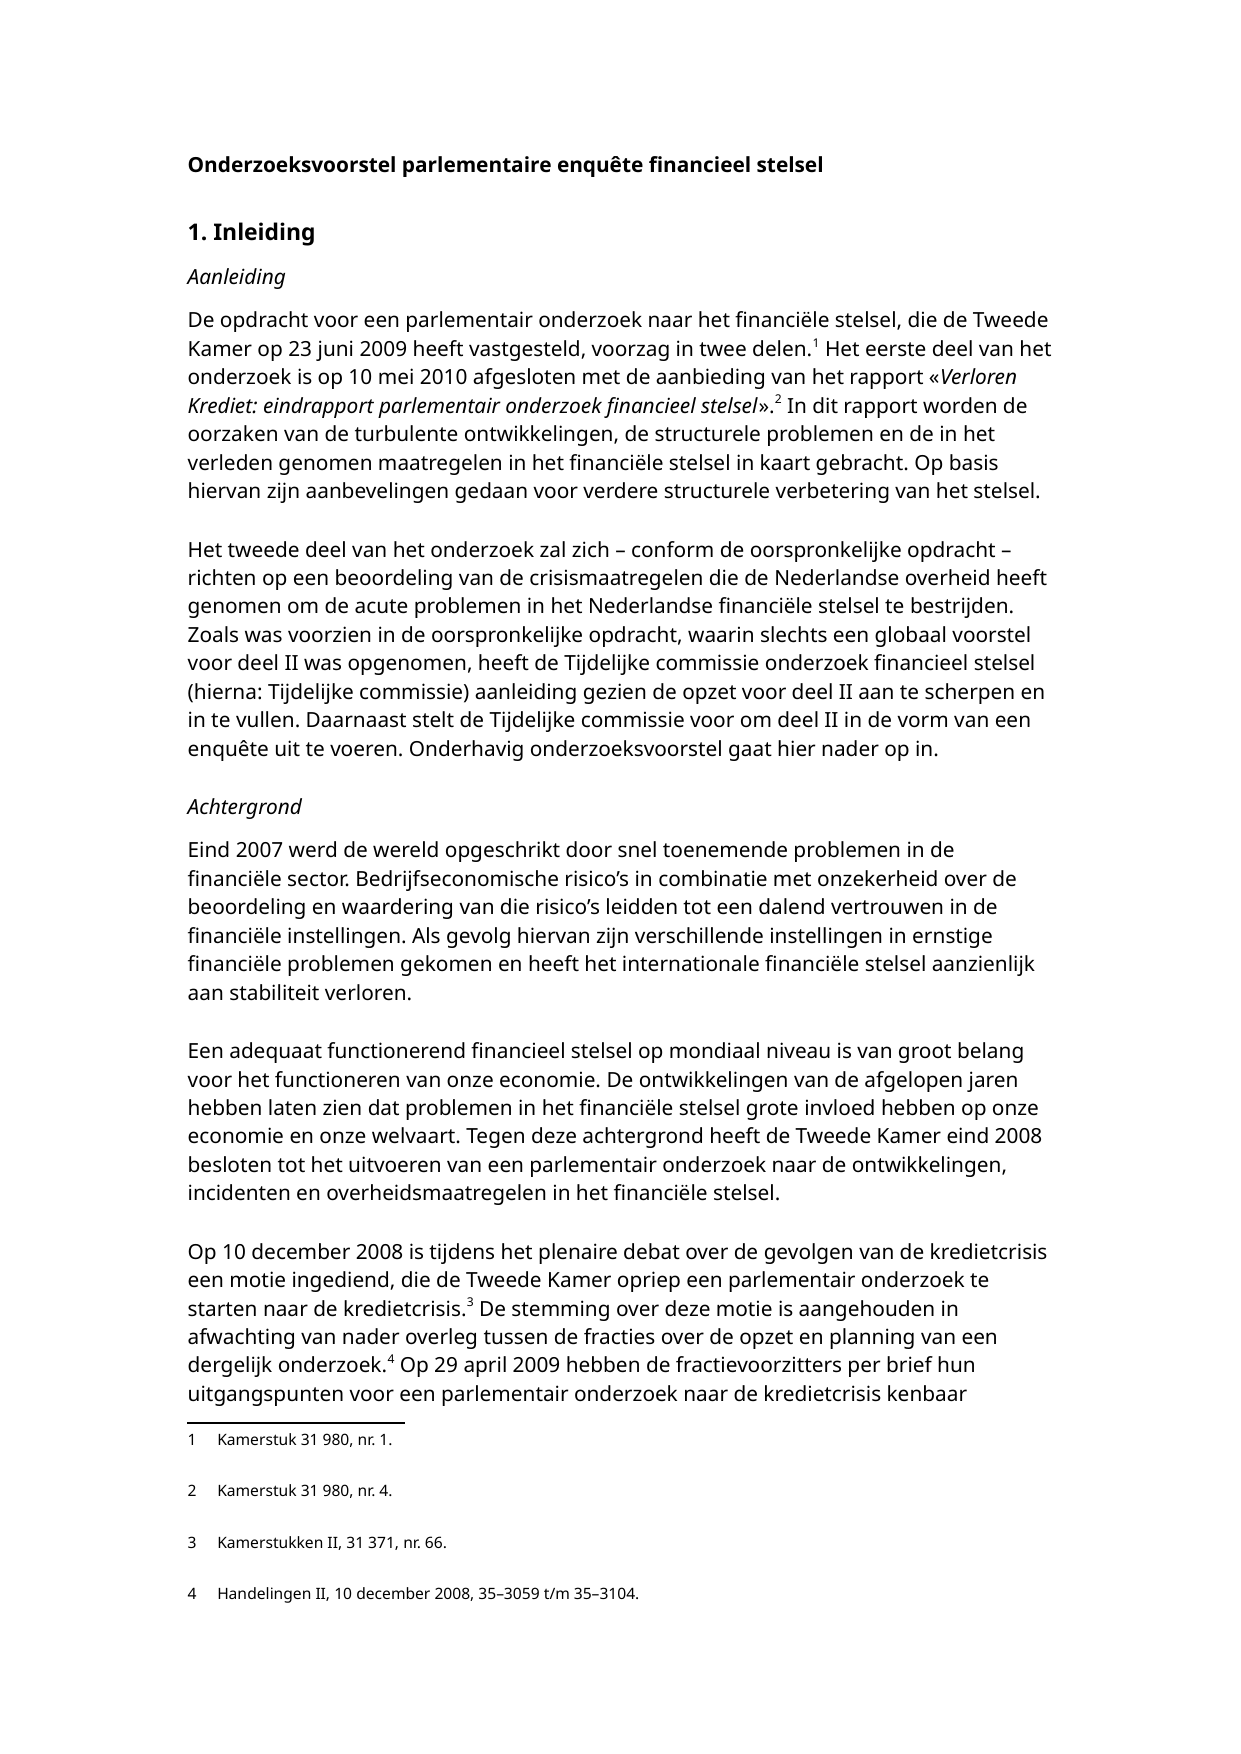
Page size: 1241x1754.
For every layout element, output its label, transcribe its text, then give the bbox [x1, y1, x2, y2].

text Achtergrond [187, 792, 1053, 821]
text Het tweede deel van het onderzoek zal zich – conform de oorspronkelijke opdracht – richten op een beoordeling van de crisismaatregelen die de Nederlandse overheid heeft genomen om de acute problemen in het Nederlandse financiële stelsel te bestrijden. Zoals was voorzien in de oorspronkelijke opdracht, waarin slechts een globaal voorstel voor deel II was opgenomen, heeft de Tijdelijke commissie onderzoek financieel stelsel (hierna: Tijdelijke commissie) aanleiding gezien de opzet voor deel II aan te scherpen en in te vullen. Daarnaast stelt de Tijdelijke commissie voor om deel II in de vorm van een enquête uit te voeren. Onderhavig onderzoeksvoorstel gaat hier nader op in. [187, 535, 1053, 762]
text Kamerstukken II, 31 371, nr. 66. [187, 1517, 1053, 1545]
text Kamerstuk 31 980, nr. 4. [187, 1458, 1053, 1487]
text De opdracht voor een parlementair onderzoek naar het financiële stelsel, die de Tweede Kamer op 23 juni 2009 heeft vastgesteld, voorzag in twee delen. Het eerste deel van het onderzoek is op 10 mei 2010 afgesloten met de aanbieding van het rapport «Verloren Krediet: eindrapport parlementair onderzoek financieel stelsel». In dit rapport worden de oorzaken van de turbulente ontwikkelingen, de structurele problemen en de in het verleden genomen maatregelen in het financiële stelsel in kaart gebracht. Op basis hiervan zijn aanbevelingen gedaan voor verdere structurele verbetering van het stelsel. [187, 306, 1053, 505]
text Eind 2007 werd de wereld opgeschrikt door snel toenemende problemen in de financiële sector. Bedrijfseconomische risico’s in combinatie met onzekerheid over de beoordeling en waardering van die risico’s leidden tot een dalend vertrouwen in de financiële instellingen. Als gevolg hiervan zijn verschillende instellingen in ernstige financiële problemen gekomen en heeft het internationale financiële stelsel aanzienlijk aan stabiliteit verloren. [187, 836, 1053, 1006]
text Op 10 december 2008 is tijdens het plenaire debat over de gevolgen van de kredietcrisis een motie ingediend, die de Tweede Kamer opriep een parlementair onderzoek te starten naar de kredietcrisis. De stemming over deze motie is aangehouden in afwachting van nader overleg tussen de fracties over de opzet en planning van een dergelijk onderzoek. Op 29 april 2009 hebben de fractievoorzitters per brief hun uitgangspunten voor een parlementair onderzoek naar de kredietcrisis kenbaar gemaakt. Deze uitgangspunten zijn door een voorbereidende werkgroep uit de vaste commissie voor Financiën gebruikt als basis voor een voorstel voor een parlementair onderzoek naar het financiële stelsel.1 Op 23 juni 2009 heeft de Tweede Kamer de onderzoeksopdracht vastgesteld, waarna de Tijdelijke commissie is ingesteld. [187, 1237, 1053, 1379]
text Kamerstuk 31 980, nr. 1. [187, 1400, 1053, 1428]
text Aanleiding [187, 262, 1053, 291]
text Een adequaat functionerend financieel stelsel op mondiaal niveau is van groot belang voor het functioneren van onze economie. De ontwikkelingen van de afgelopen jaren hebben laten zien dat problemen in het financiële stelsel grote invloed hebben op onze economie en onze welvaart. Tegen deze achtergrond heeft de Tweede Kamer eind 2008 besloten tot het uitvoeren van een parlementair onderzoek naar de ontwikkelingen, incidenten en overheidsmaatregelen in het financiële stelsel. [187, 1036, 1053, 1207]
text Handelingen II, 10 december 2008, 35–3059 t/m 35–3104. [187, 1575, 1053, 1604]
text Onderzoeksvoorstel parlementaire enquête financieel stelsel [187, 150, 1053, 178]
subtitle 1. Inleiding [187, 216, 1053, 247]
